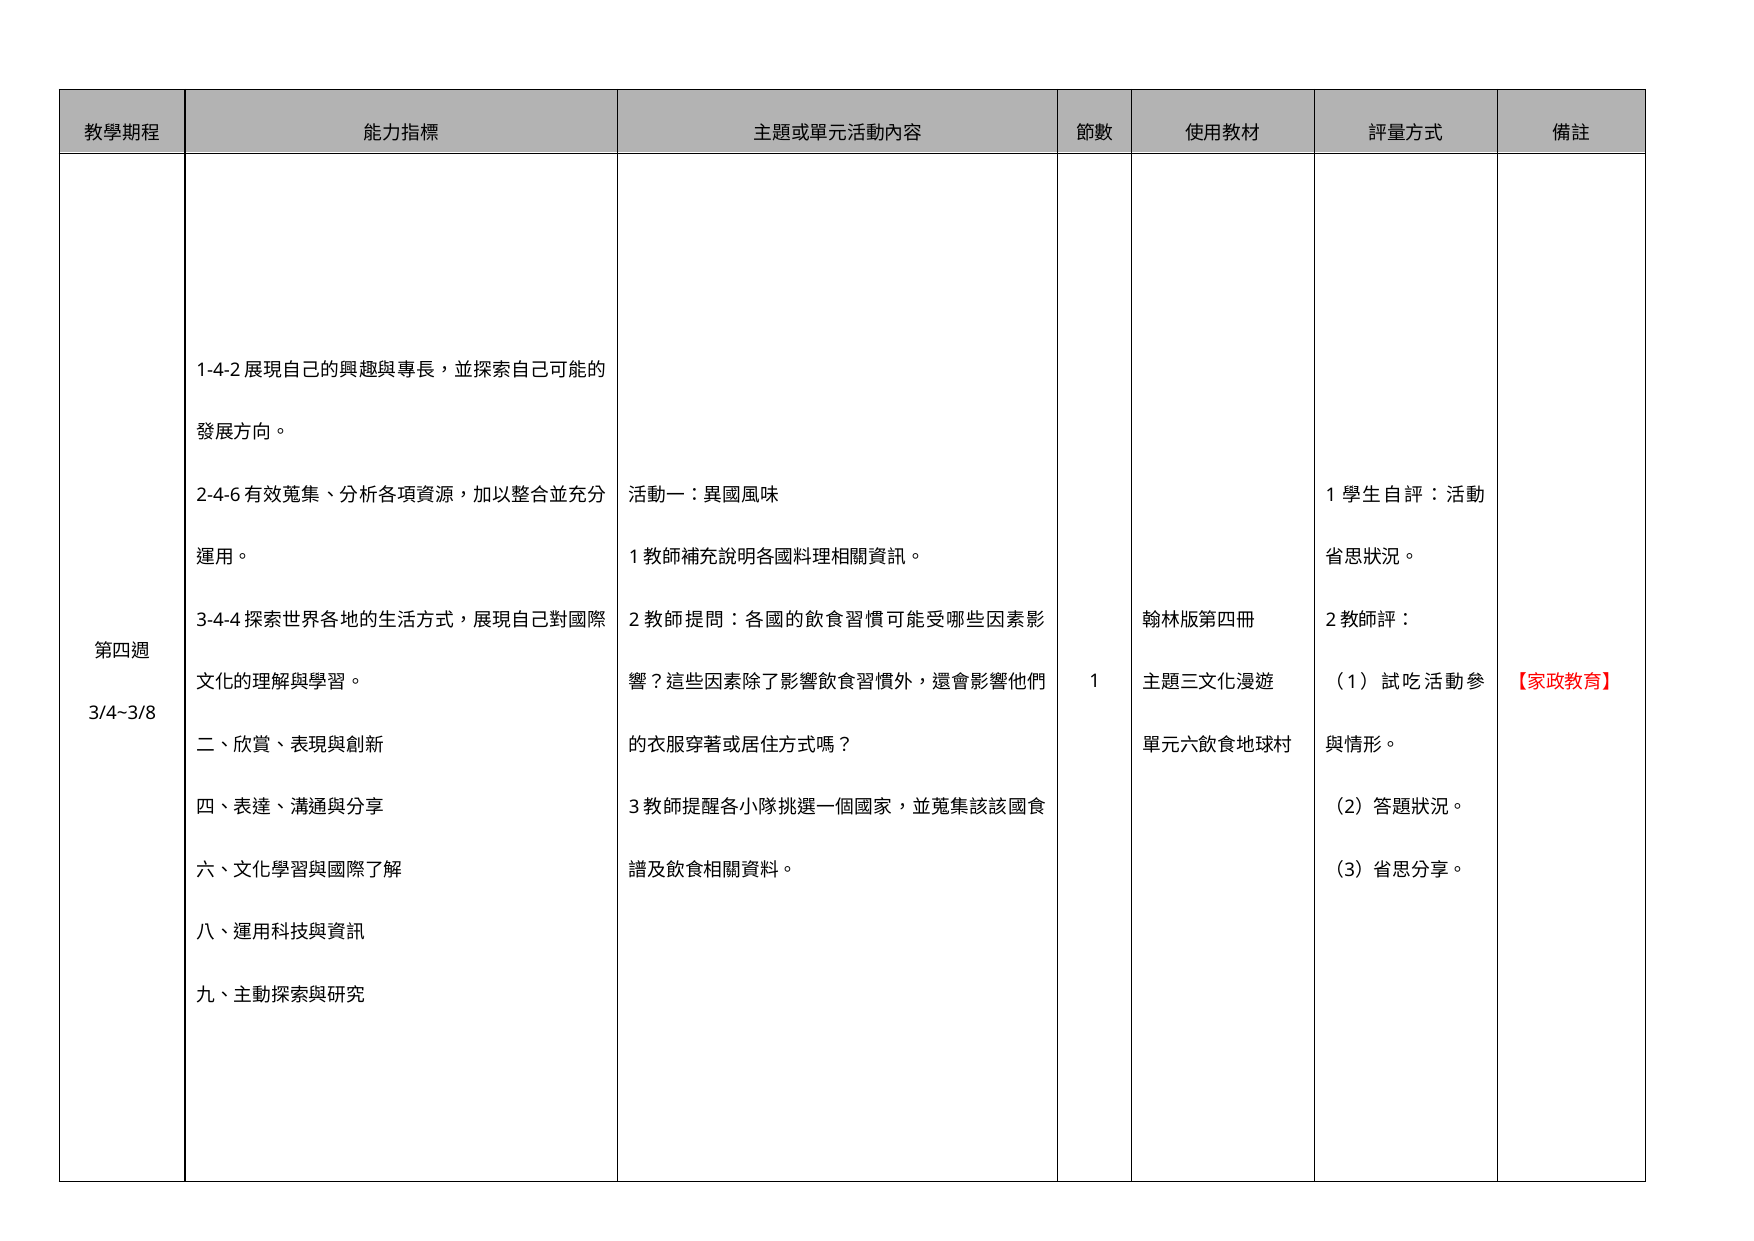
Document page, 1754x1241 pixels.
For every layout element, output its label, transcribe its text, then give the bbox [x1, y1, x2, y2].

table_header 能力指標 [186, 90, 617, 152]
table_header 節數 [1058, 90, 1131, 152]
table_cell 1-4-2展現自己的興趣與專長，並探索自己可能的發展方向。 2-4-6有效蒐集、分析各項資源，加以整合並充分運用。 3-4-4探索世界各地的生活方式，展現自己對國際文化的理解與學習。 二、欣賞、表現與創新 四、表達、溝通與分享 六、文化學習與國際了解 八、運用科技與資訊 九、主動探索與研究 [186, 154, 617, 1181]
table_cell 活動一：異國風味 1教師補充說明各國料理相關資訊。 2教師提問：各國的飲食習慣可能受哪些因素影響？這些因素除了影響飲食習慣外，還會影響他們的衣服穿著或居住方式嗎？ 3教師提醒各小隊挑選一個國家，並蒐集該該國食譜及飲食相關資料。 [618, 154, 1057, 1181]
table_cell 1 [1058, 154, 1131, 1181]
table_header 主題或單元活動內容 [618, 90, 1057, 152]
table_header 評量方式 [1315, 90, 1497, 152]
table_header 備註 [1498, 90, 1645, 152]
table_cell 第四週 3/4~3/8 [60, 154, 184, 1181]
table_header 使用教材 [1132, 90, 1314, 152]
table_header 教學期程 [60, 90, 184, 152]
table_cell 【家政教育】 [1498, 154, 1645, 1181]
table_cell 1學生自評：活動省思狀況。 2教師評： （1）試吃活動參與情形。 （2）答題狀況。 （3）省思分享。 [1315, 154, 1497, 1181]
table_cell 翰林版第四冊 主題三文化漫遊 單元六飲食地球村 [1132, 154, 1314, 1181]
